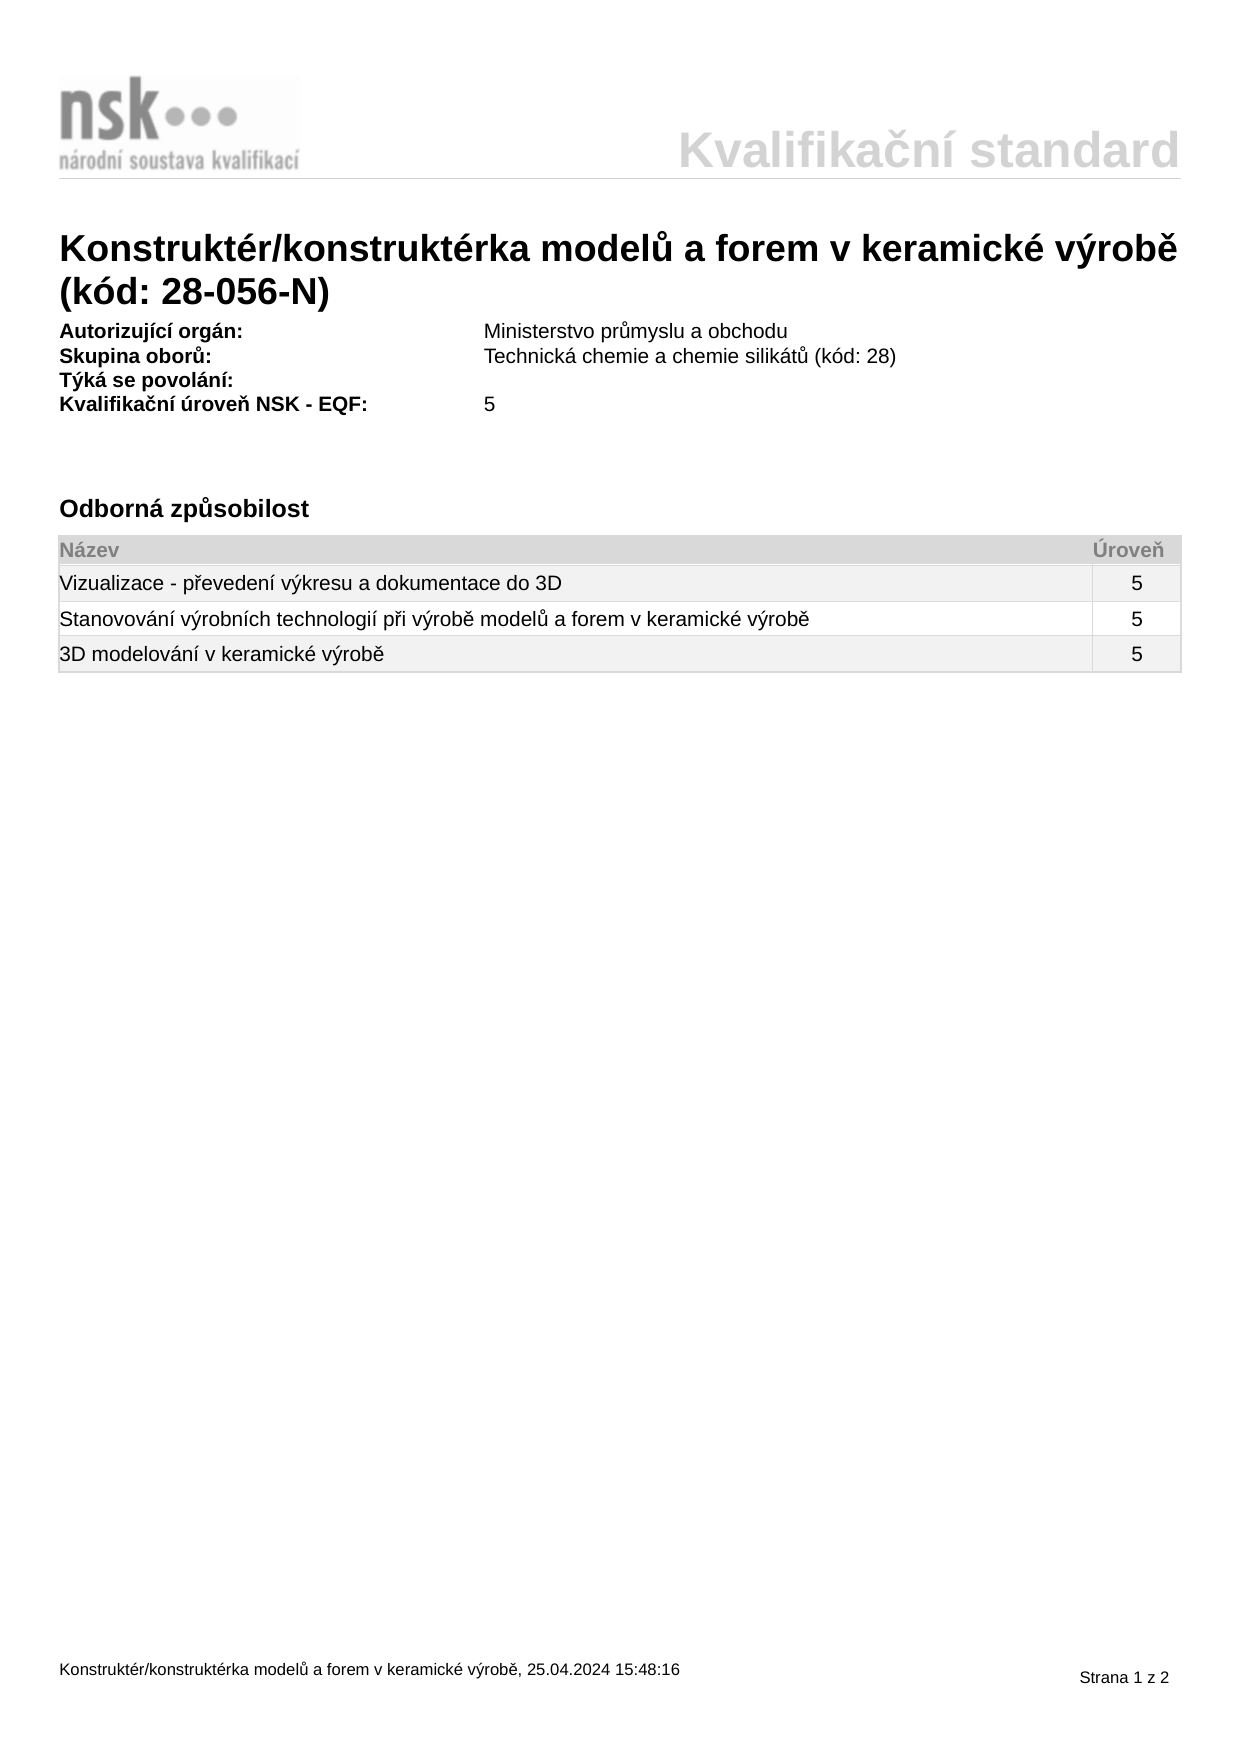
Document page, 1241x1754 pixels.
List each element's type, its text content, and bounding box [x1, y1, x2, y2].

table_cell [620, 673, 626, 971]
table_cell [620, 971, 626, 1271]
table_cell [862, 196, 1093, 224]
table_cell [484, 313, 620, 319]
table_cell [862, 368, 1093, 392]
table_cell [59, 418, 483, 488]
table_cell Kvalifikační úroveň NSK - EQF: [59, 392, 483, 416]
table_cell [1169, 418, 1181, 488]
picture [58, 59, 621, 172]
table_cell [862, 313, 1093, 319]
table_cell Úroveň [1093, 536, 1180, 564]
table_cell Skupina oborů: [59, 344, 483, 368]
table_cell [620, 1271, 626, 1466]
table_cell [620, 368, 626, 392]
table_cell [626, 418, 862, 488]
table_cell [862, 971, 1093, 1271]
table_cell [484, 172, 620, 178]
table_cell [862, 418, 1093, 488]
table_cell [484, 673, 620, 971]
table_cell [626, 368, 862, 392]
table_cell [59, 179, 1181, 196]
table_cell [626, 523, 862, 534]
table_cell [626, 313, 862, 319]
table_cell [59, 172, 483, 178]
table_cell [620, 1466, 626, 1659]
table_cell Autorizující orgán: [59, 319, 483, 343]
table_cell [59, 673, 483, 971]
table_cell [1169, 313, 1181, 319]
table_cell [1169, 196, 1181, 224]
table_cell [620, 523, 626, 534]
table_cell Konstruktér/konstruktérka modelů a forem v keramické výrobě, 25.04.2024 15:48:16 [59, 1660, 862, 1696]
table_cell [1093, 971, 1169, 1271]
table_cell [1093, 368, 1169, 392]
table_cell [59, 196, 483, 224]
table_cell 5 [1093, 636, 1180, 671]
table_cell [484, 1271, 620, 1466]
table_cell Ministerstvo průmyslu a obchodu [484, 319, 1181, 344]
table_cell [626, 1271, 862, 1466]
table_cell [626, 971, 862, 1271]
table_cell Technická chemie a chemie silikátů (kód: 28) [484, 344, 1181, 368]
table_cell 5 [1093, 602, 1180, 635]
table_cell [1169, 1271, 1181, 1466]
table_cell [1169, 971, 1181, 1271]
table_cell Název [60, 536, 1092, 564]
table_cell [1093, 313, 1169, 319]
table_cell [626, 196, 862, 224]
table_cell [620, 418, 626, 488]
table_cell [862, 673, 1093, 971]
table_cell Vizualizace - převedení výkresu a dokumentace do 3D [60, 566, 1092, 601]
table_cell [59, 523, 483, 534]
table_cell Týká se povolání: [59, 368, 483, 392]
table_cell [1093, 523, 1169, 534]
table_cell [1169, 523, 1181, 534]
table_cell [484, 971, 620, 1271]
table_header Kvalifikační standard [626, 59, 1181, 178]
table_cell 3D modelování v keramické výrobě [60, 636, 1092, 671]
table_cell [626, 1466, 862, 1659]
table_cell [862, 523, 1093, 534]
table_cell [1169, 1466, 1181, 1659]
table_cell [862, 1271, 1093, 1466]
table_cell [1169, 368, 1181, 392]
table_cell 5 [484, 392, 1181, 417]
table_cell [484, 523, 620, 534]
table_cell [1093, 1271, 1169, 1466]
table_cell [620, 196, 626, 224]
table_cell [1093, 673, 1169, 971]
table_cell [484, 368, 620, 392]
table_cell [59, 1271, 483, 1466]
table_cell [1093, 1466, 1169, 1659]
table_cell 5 [1093, 566, 1180, 601]
table_cell Stanovování výrobních technologií při výrobě modelů a forem v keramické výrobě [60, 602, 1092, 635]
table_cell [1169, 1660, 1181, 1696]
table_cell [1093, 196, 1169, 224]
table_cell Odborná způsobilost [59, 488, 1181, 522]
table_cell [1093, 418, 1169, 488]
table_cell Strana 1 z 2 [862, 1660, 1169, 1696]
table_cell [862, 1466, 1093, 1659]
table_cell [484, 196, 620, 224]
table_header [621, 59, 626, 172]
table_cell Konstruktér/konstruktérka modelů a forem v keramické výrobě (kód: 28-056-N) [59, 224, 1181, 313]
table_cell [484, 418, 620, 488]
table_cell [59, 1466, 483, 1659]
table_cell [59, 313, 483, 319]
table_cell [484, 1466, 620, 1659]
table_cell [59, 971, 483, 1271]
table_cell [1169, 673, 1181, 971]
table_cell [626, 673, 862, 971]
